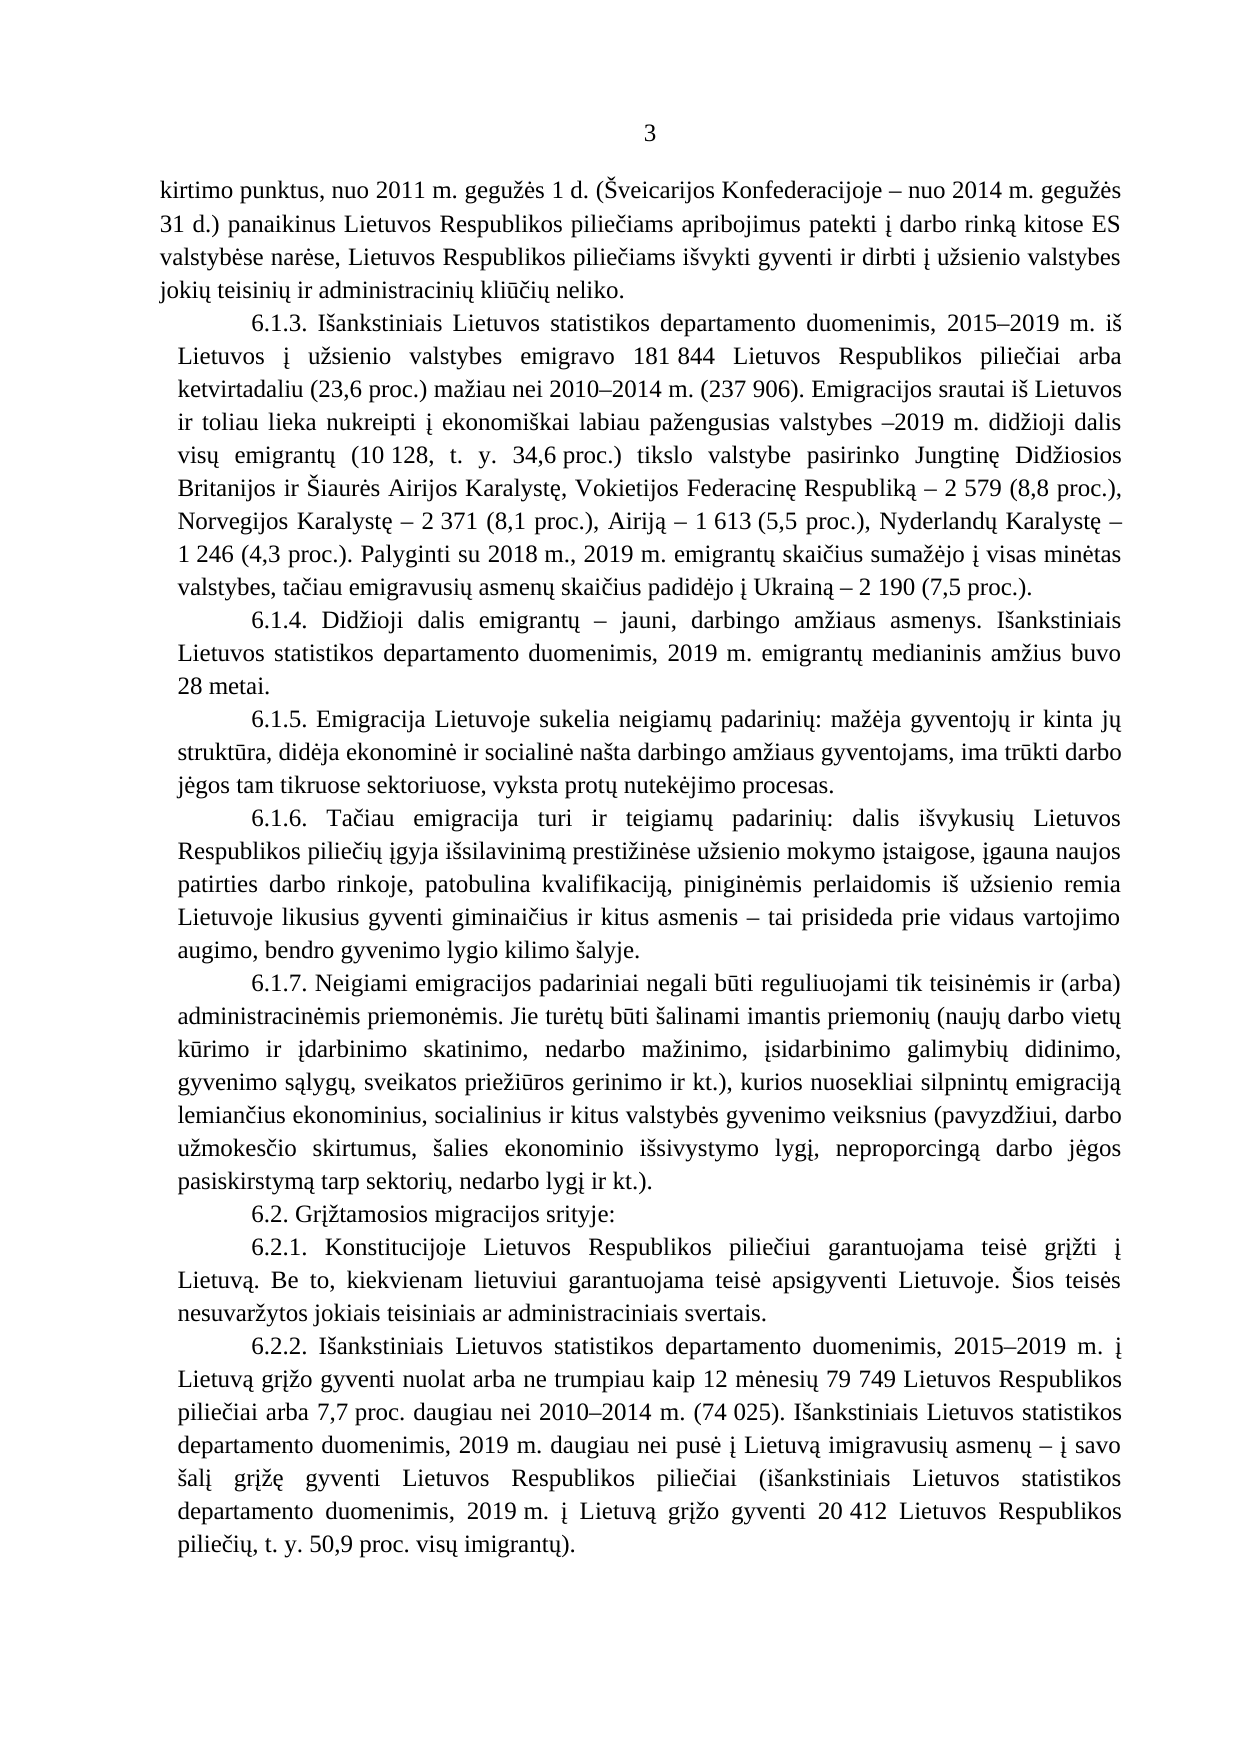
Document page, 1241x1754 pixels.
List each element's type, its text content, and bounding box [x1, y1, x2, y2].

text 6.1.3. Išankstiniais Lietuvos statistikos departamento duomenimis, 2015–2019 m. iš Lietuvos į užsienio valstybes emigravo 181 844 Lietuvos Respublikos piliečiai arba ketvirtadaliu (23,6 proc.) mažiau nei 2010–2014 m. (237 906). Emigracijos srautai iš Lietuvos ir toliau lieka nukreipti į ekonomiškai labiau pažengusias valstybes –2019 m. didžioji dalis visų emigrantų (10 128, t. y. 34,6 proc.) tikslo valstybe pasirinko Jungtinę Didžiosios Britanijos ir Šiaurės Airijos Karalystę, Vokietijos Federacinę Respubliką – 2 579 (8,8 proc.), Norvegijos Karalystę – 2 371 (8,1 proc.), Airiją – 1 613 (5,5 proc.), Nyderlandų Karalystę – 1 246 (4,3 proc.). Palyginti su 2018 m., 2019 m. emigrantų skaičius sumažėjo į visas minėtas valstybes, tačiau emigravusių asmenų skaičius padidėjo į Ukrainą – 2 190 (7,5 proc.). [177, 308, 1122, 601]
text 6.2.2. Išankstiniais Lietuvos statistikos departamento duomenimis, 2015–2019 m. į Lietuvą grįžo gyventi nuolat arba ne trumpiau kaip 12 mėnesių 79 749 Lietuvos Respublikos piliečiai arba 7,7 proc. daugiau nei 2010–2014 m. (74 025). Išankstiniais Lietuvos statistikos departamento duomenimis, 2019 m. daugiau nei pusė į Lietuvą imigravusių asmenų – į savo šalį grįžę gyventi Lietuvos Respublikos piliečiai (išankstiniais Lietuvos statistikos departamento duomenimis, 2019 m. į Lietuvą grįžo gyventi 20 412 Lietuvos Respublikos piliečių, t. y. 50,9 proc. visų imigrantų). [177, 1331, 1122, 1558]
text 6.1.6. Tačiau emigracija turi ir teigiamų padarinių: dalis išvykusių Lietuvos Respublikos piliečių įgyja išsilavinimą prestižinėse užsienio mokymo įstaigose, įgauna naujos patirties darbo rinkoje, patobulina kvalifikaciją, piniginėmis perlaidomis iš užsienio remia Lietuvoje likusius gyventi giminaičius ir kitus asmenis – tai prisideda prie vidaus vartojimo augimo, bendro gyvenimo lygio kilimo šalyje. [177, 803, 1122, 964]
text 6.1.5. Emigracija Lietuvoje sukelia neigiamų padarinių: mažėja gyventojų ir kinta jų struktūra, didėja ekonominė ir socialinė našta darbingo amžiaus gyventojams, ima trūkti darbo jėgos tam tikruose sektoriuose, vyksta protų nutekėjimo procesas. [177, 704, 1122, 799]
text 6.1.4. Didžioji dalis emigrantų – jauni, darbingo amžiaus asmenys. Išankstiniais Lietuvos statistikos departamento duomenimis, 2019 m. emigrantų medianinis amžius buvo 28 metai. [177, 605, 1122, 700]
text 6.2.1. Konstitucijoje Lietuvos Respublikos piliečiui garantuojama teisė grįžti į Lietuvą. Be to, kiekvienam lietuviui garantuojama teisė apsigyventi Lietuvoje. Šios teisės nesuvaržytos jokiais teisiniais ar administraciniais svertais. [177, 1232, 1122, 1327]
text 6.1.7. Neigiami emigracijos padariniai negali būti reguliuojami tik teisinėmis ir (arba) administracinėmis priemonėmis. Jie turėtų būti šalinami imantis priemonių (naujų darbo vietų kūrimo ir įdarbinimo skatinimo, nedarbo mažinimo, įsidarbinimo galimybių didinimo, gyvenimo sąlygų, sveikatos priežiūros gerinimo ir kt.), kurios nuosekliai silpnintų emigraciją lemiančius ekonominius, socialinius ir kitus valstybės gyvenimo veiksnius (pavyzdžiui, darbo užmokesčio skirtumus, šalies ekonominio išsivystymo lygį, neproporcingą darbo jėgos pasiskirstymą tarp sektorių, nedarbo lygį ir kt.). [177, 968, 1122, 1195]
text kirtimo punktus, nuo 2011 m. gegužės 1 d. (Šveicarijos Konfederacijoje – nuo 2014 m. gegužės 31 d.) panaikinus Lietuvos Respublikos piliečiams apribojimus patekti į darbo rinką kitose ES valstybėse narėse, Lietuvos Respublikos piliečiams išvykti gyventi ir dirbti į užsienio valstybes jokių teisinių ir administracinių kliūčių neliko. [159, 176, 1122, 303]
text 6.2. Grįžtamosios migracijos srityje: [177, 1199, 1122, 1228]
